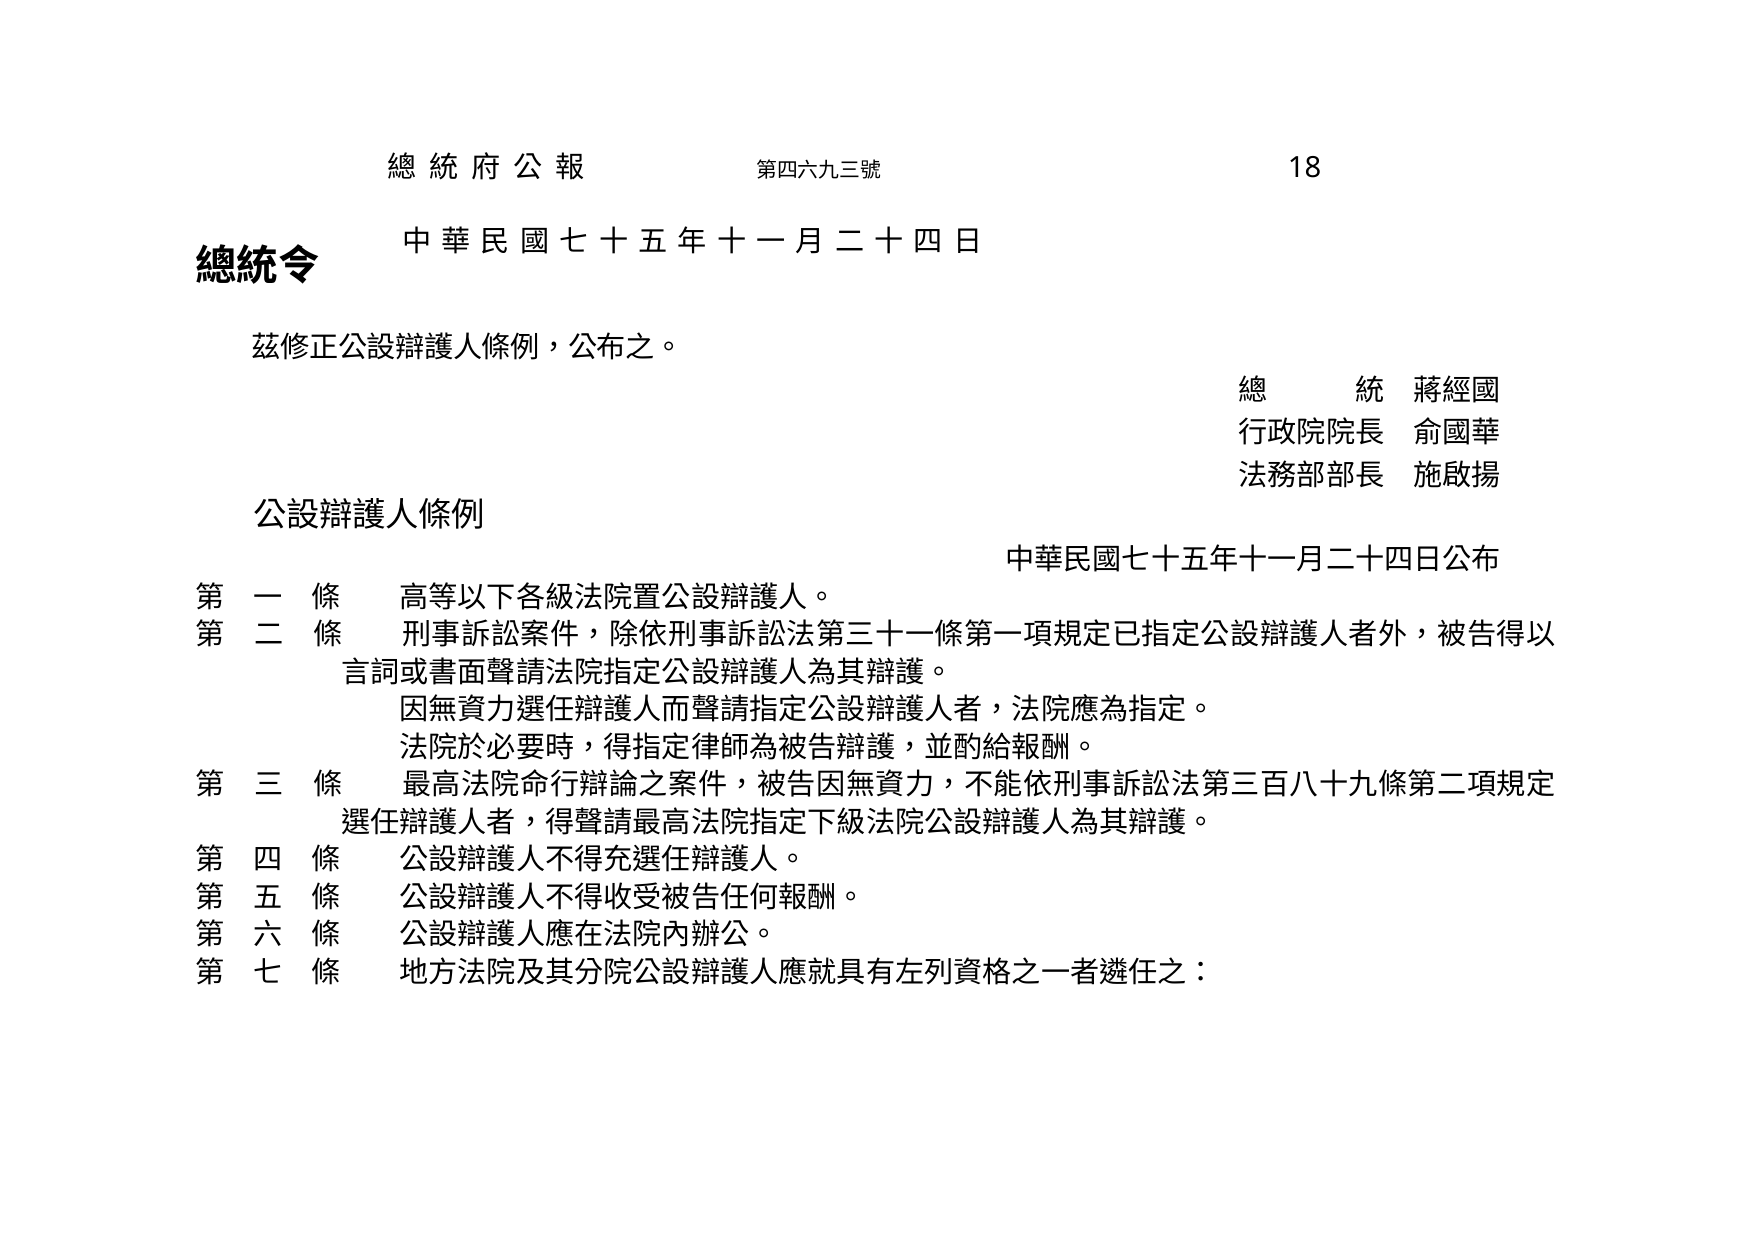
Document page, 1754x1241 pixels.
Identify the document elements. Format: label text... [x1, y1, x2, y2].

text 第 二 條 刑事訴訟案件，除依刑事訴訟法第三十一條第一項規定已指定公設辯護人者外，被告得以言詞或書面聲請法院指定公設辯護人為其辯護。 [195, 614, 1559, 689]
text 行政院院長 俞國華 [195, 413, 1501, 450]
text 因無資力選任辯護人而聲請指定公設辯護人者，法院應為指定。 [341, 689, 1559, 727]
text 第 四 條 公設辯護人不得充選任辯護人。 [195, 839, 1559, 877]
text 總 統 蔣經國 [195, 370, 1501, 408]
text 法院於必要時，得指定律師為被告辯護，並酌給報酬。 [341, 727, 1559, 764]
text 第 三 條 最高法院命行辯論之案件，被告因無資力，不能依刑事訴訟法第三百八十九條第二項規定選任辯護人者，得聲請最高法院指定下級法院公設辯護人為其辯護。 [195, 764, 1559, 839]
text 公設辯護人條例 [253, 493, 1559, 534]
text 第 一 條 高等以下各級法院置公設辯護人。 [195, 577, 1559, 614]
text 中華民國七十五年十一月二十四日公布 [195, 539, 1501, 577]
text 茲修正公設辯護人條例，公布之。 [195, 328, 1559, 365]
table_header 中華民國七十五年十一月二十四日 [399, 222, 986, 328]
text 第 六 條 公設辯護人應在法院內辦公。 [195, 914, 1559, 952]
text 法務部部長 施啟揚 [195, 455, 1501, 493]
table_header 總統令 [192, 222, 399, 328]
text 第 七 條 地方法院及其分院公設辯護人應就具有左列資格之一者遴任之： [195, 952, 1559, 989]
text 第 五 條 公設辯護人不得收受被告任何報酬。 [195, 877, 1559, 914]
